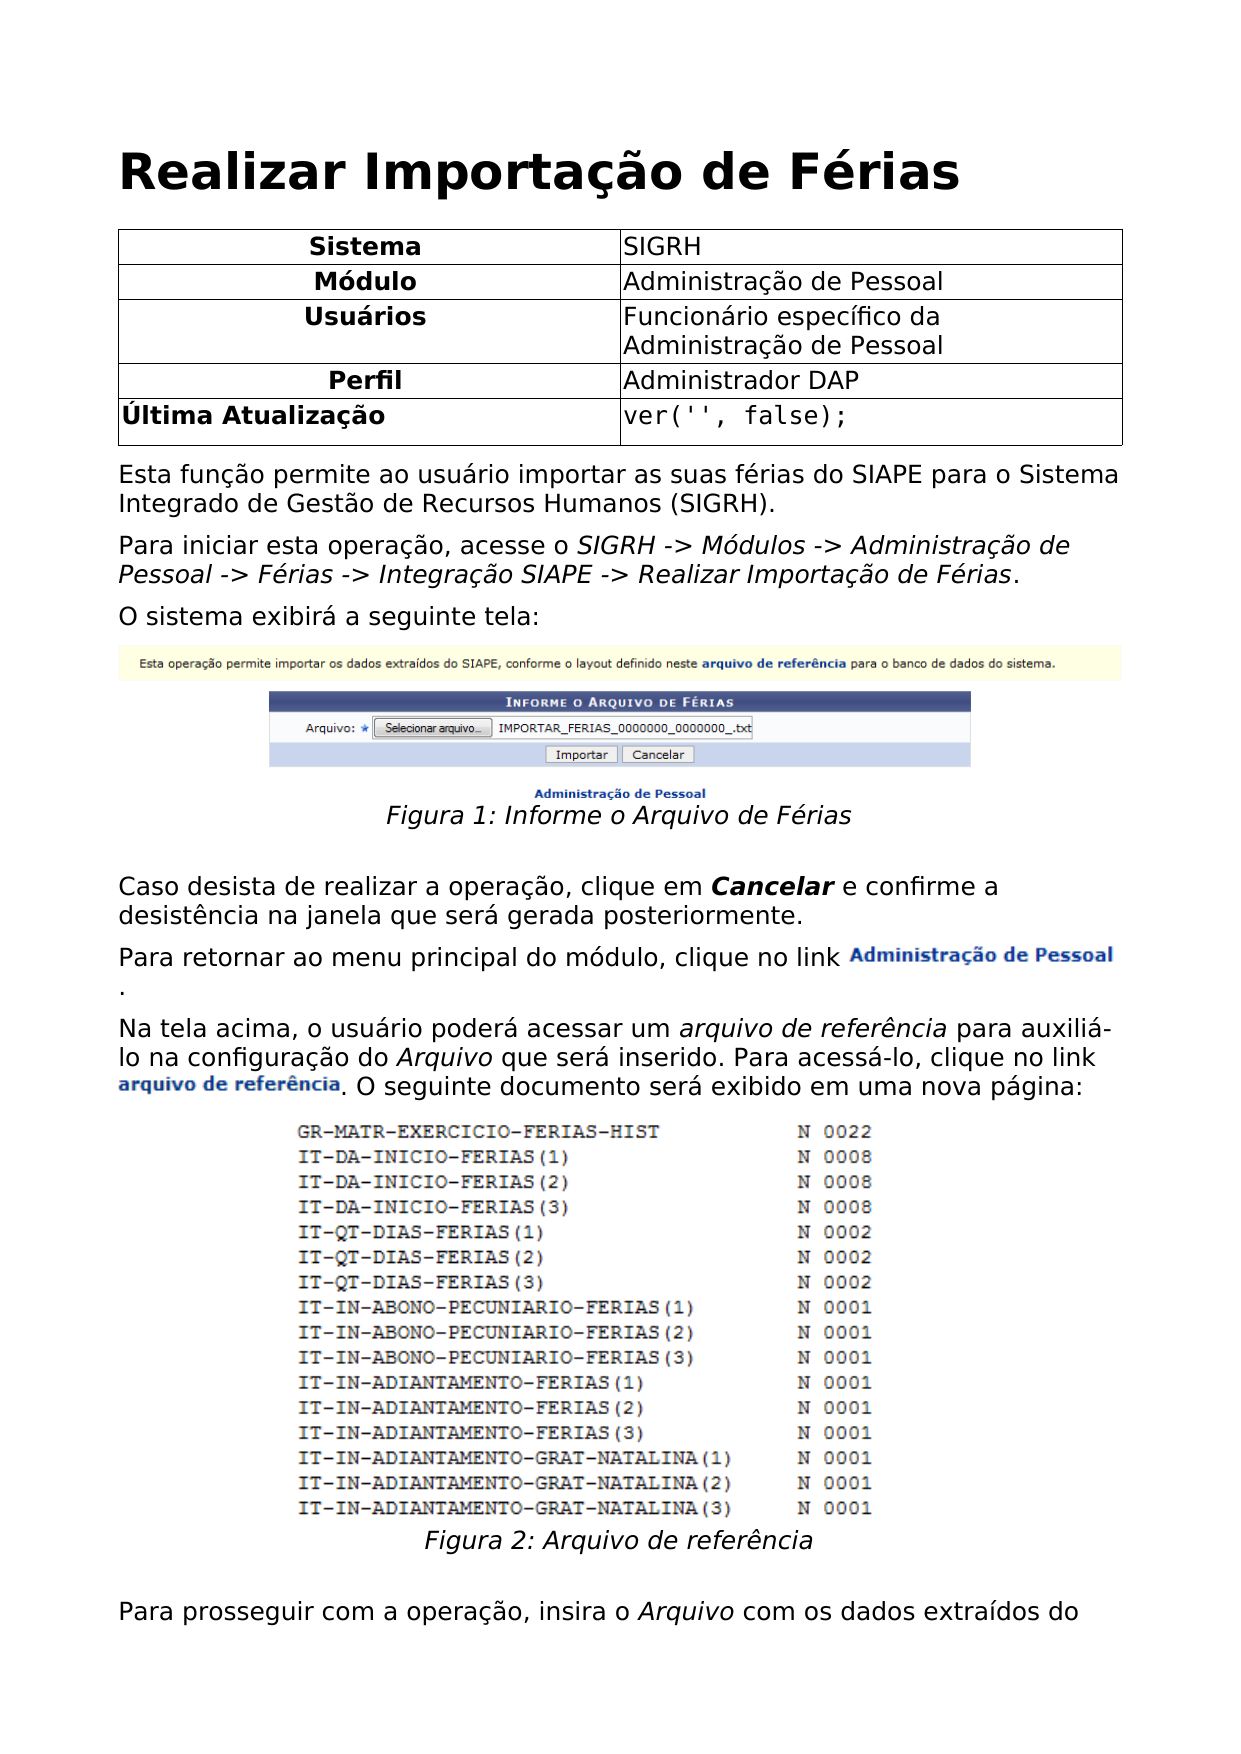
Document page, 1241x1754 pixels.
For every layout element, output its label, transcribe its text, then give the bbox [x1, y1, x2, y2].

table_cell Módulo [119, 265, 620, 299]
text Figura 1: Informe o Arquivo de Férias [118, 802, 1122, 830]
text Para prosseguir com a operação, insira o Arquivo com os dados extraídos do [118, 1597, 1122, 1626]
picture [285, 1113, 956, 1527]
table_header Sistema [119, 230, 620, 264]
text Figura 2: Arquivo de referência [285, 1527, 955, 1555]
table_cell ver('', false); [621, 399, 1122, 445]
table_cell Funcionário específico da Administração de Pessoal [621, 300, 1122, 363]
table_cell Usuários [119, 300, 620, 363]
picture [118, 1075, 340, 1096]
text Na tela acima, o usuário poderá acessar um arquivo de referência para auxiliá-lo na configuração do Arquivo que será inserido. Para acessá-lo, clique no link . O seguinte documento será exibido em uma nova página: [118, 1014, 1122, 1101]
table_cell Perfil [119, 364, 620, 398]
text O sistema exibirá a seguinte tela: [118, 602, 1122, 631]
text Para iniciar esta operação, acesse o SIGRH -> Módulos -> Administração de Pessoal -> Férias -> Integração SIAPE -> Realizar Importação de Férias. [118, 531, 1122, 589]
text Esta função permite ao usuário importar as suas férias do SIAPE para o Sistema Integrado de Gestão de Recursos Humanos (SIGRH). [118, 460, 1122, 518]
table_cell Administrador DAP [621, 364, 1122, 398]
table_cell Última Atualização [119, 399, 620, 445]
picture [848, 945, 1115, 967]
table_header SIGRH [621, 230, 1122, 264]
subtitle Realizar Importação de Férias [118, 143, 1122, 201]
picture [118, 643, 1123, 802]
table_cell Administração de Pessoal [621, 265, 1122, 299]
text Caso desista de realizar a operação, clique em Cancelar e confirme a desistência na janela que será gerada posteriormente. [118, 872, 1122, 930]
text Para retornar ao menu principal do módulo, clique no link . [118, 943, 1122, 1001]
